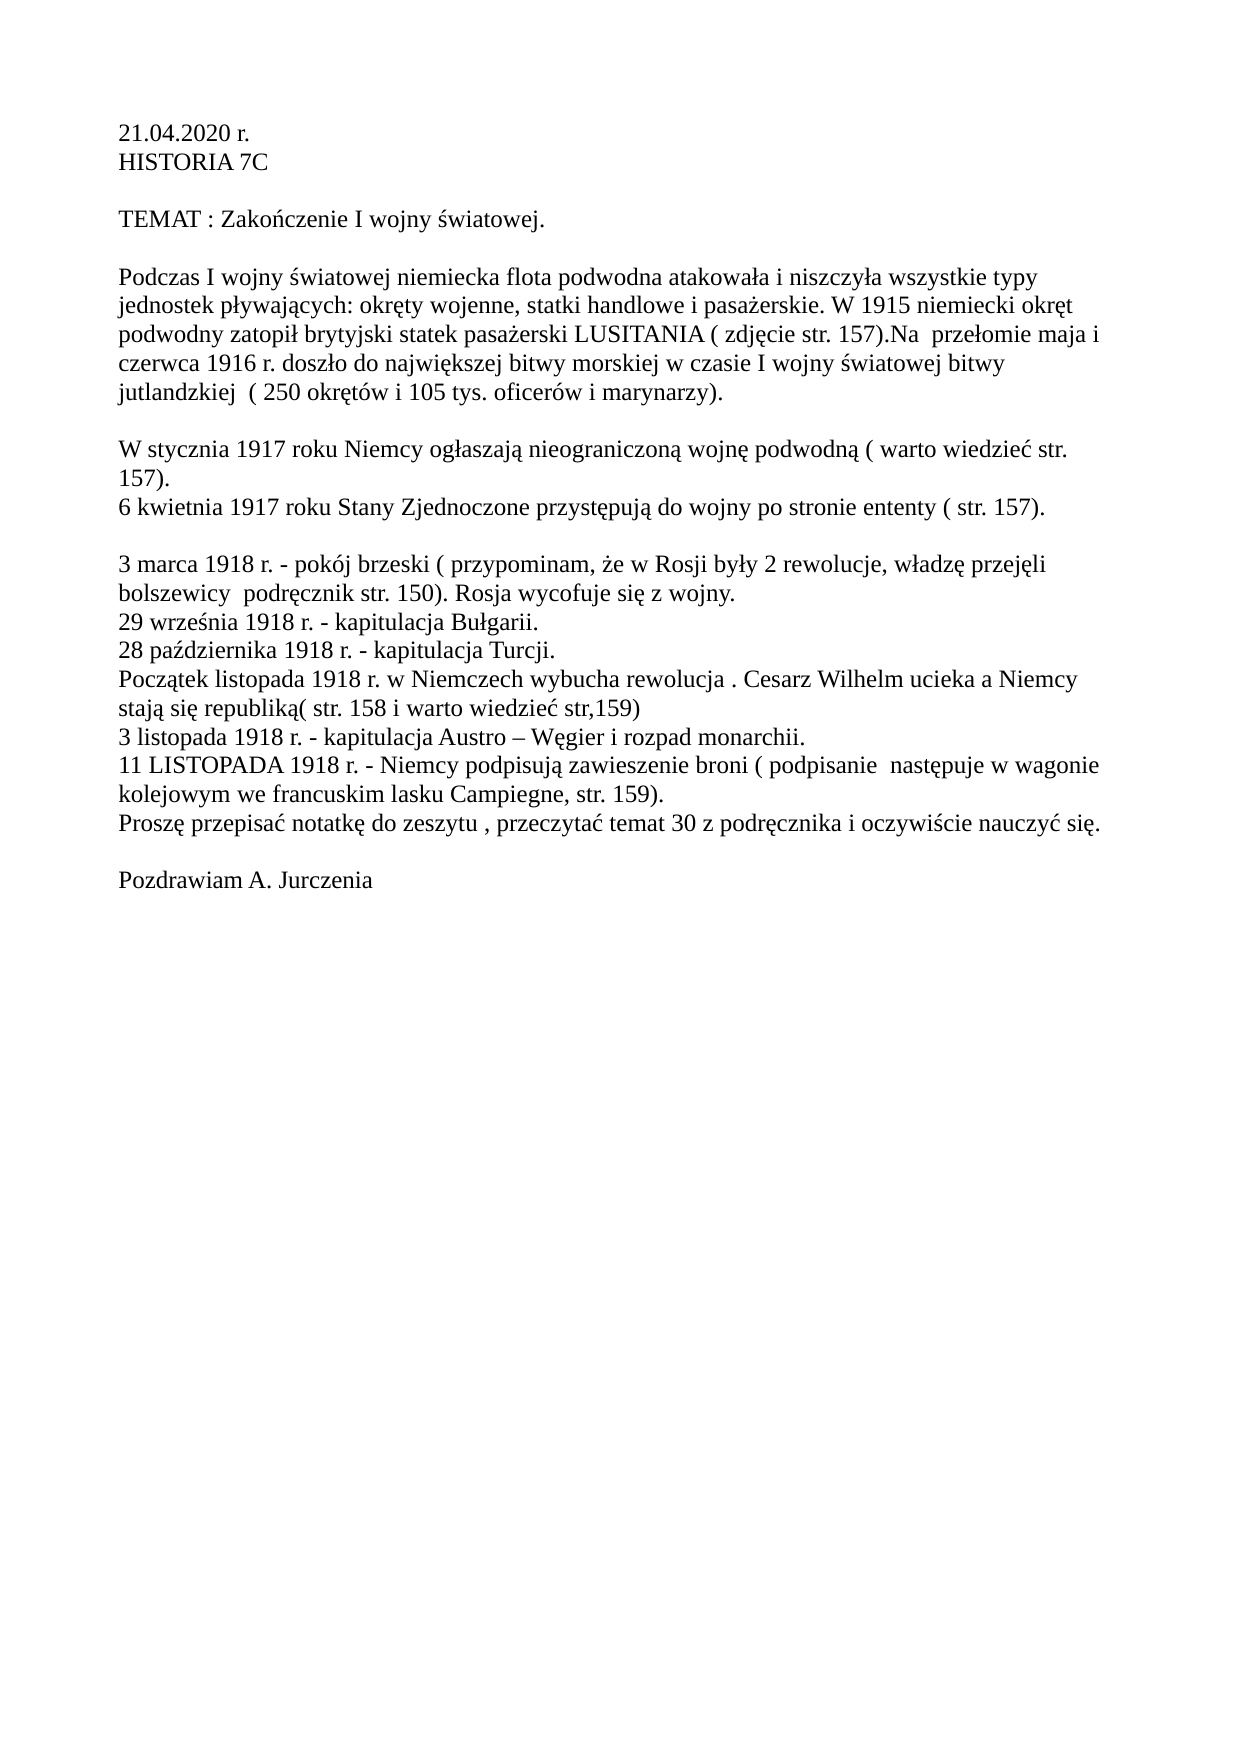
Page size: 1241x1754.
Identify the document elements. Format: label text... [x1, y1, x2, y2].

text 6 kwietnia 1917 roku Stany Zjednoczone przystępują do wojny po stronie ententy ( str. 157). [118, 492, 1122, 521]
text 29 września 1918 r. - kapitulacja Bułgarii. [118, 607, 1122, 636]
text 28 października 1918 r. - kapitulacja Turcji. [118, 636, 1122, 664]
text 21.04.2020 r. [118, 118, 1122, 147]
text TEMAT : Zakończenie I wojny światowej. [118, 204, 1122, 233]
text W stycznia 1917 roku Niemcy ogłaszają nieograniczoną wojnę podwodną ( warto wiedzieć str. 157). [118, 434, 1122, 492]
text Podczas I wojny światowej niemiecka flota podwodna atakowała i niszczyła wszystkie typy jednostek pływających: okręty wojenne, statki handlowe i pasażerskie. W 1915 niemiecki okręt podwodny zatopił brytyjski statek pasażerski LUSITANIA ( zdjęcie str. 157).Na przełomie maja i czerwca 1916 r. doszło do największej bitwy morskiej w czasie I wojny światowej bitwy jutlandzkiej ( 250 okrętów i 105 tys. oficerów i marynarzy). [118, 262, 1122, 406]
text 3 listopada 1918 r. - kapitulacja Austro – Węgier i rozpad monarchii. [118, 722, 1122, 751]
text 11 LISTOPADA 1918 r. - Niemcy podpisują zawieszenie broni ( podpisanie następuje w wagonie kolejowym we francuskim lasku Campiegne, str. 159). [118, 751, 1122, 808]
text HISTORIA 7C [118, 147, 1122, 176]
text 3 marca 1918 r. - pokój brzeski ( przypominam, że w Rosji były 2 rewolucje, władzę przejęli bolszewicy podręcznik str. 150). Rosja wycofuje się z wojny. [118, 549, 1122, 607]
text Początek listopada 1918 r. w Niemczech wybucha rewolucja . Cesarz Wilhelm ucieka a Niemcy stają się republiką( str. 158 i warto wiedzieć str,159) [118, 664, 1122, 722]
text Proszę przepisać notatkę do zeszytu , przeczytać temat 30 z podręcznika i oczywiście nauczyć się. [118, 808, 1122, 837]
text Pozdrawiam A. Jurczenia [118, 866, 1122, 894]
